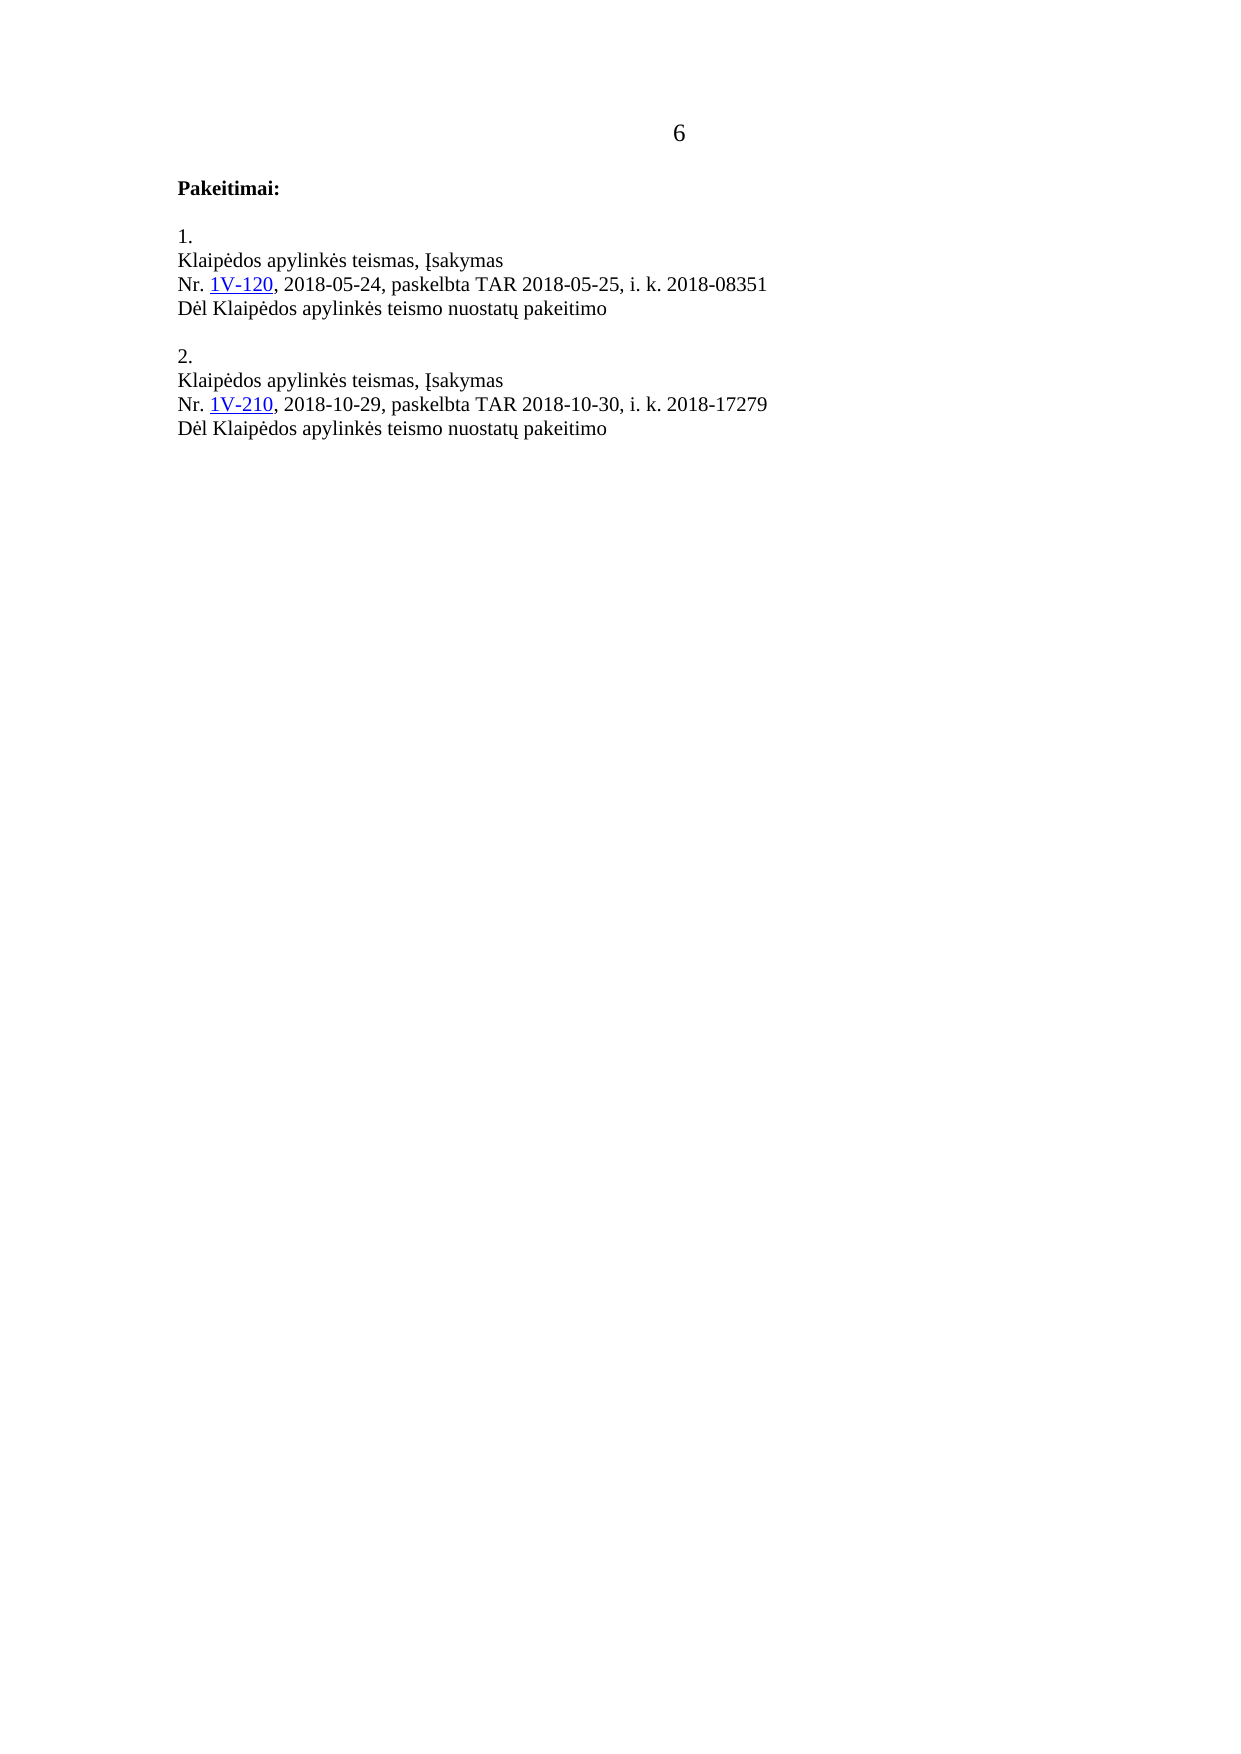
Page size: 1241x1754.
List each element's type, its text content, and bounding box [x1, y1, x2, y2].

text Nr. 1V-210, 2018-10-29, paskelbta TAR 2018-10-30, i. k. 2018-17279 [177, 392, 1181, 416]
text Klaipėdos apylinkės teismas, Įsakymas [177, 248, 1181, 272]
text Klaipėdos apylinkės teismas, Įsakymas [177, 368, 1181, 392]
text 2. [177, 344, 1181, 368]
text 1. [177, 224, 1181, 248]
text Dėl Klaipėdos apylinkės teismo nuostatų pakeitimo [177, 296, 1181, 320]
text Pakeitimai: [177, 176, 1181, 200]
text Dėl Klaipėdos apylinkės teismo nuostatų pakeitimo [177, 416, 1181, 440]
text Nr. 1V-120, 2018-05-24, paskelbta TAR 2018-05-25, i. k. 2018-08351 [177, 272, 1181, 296]
